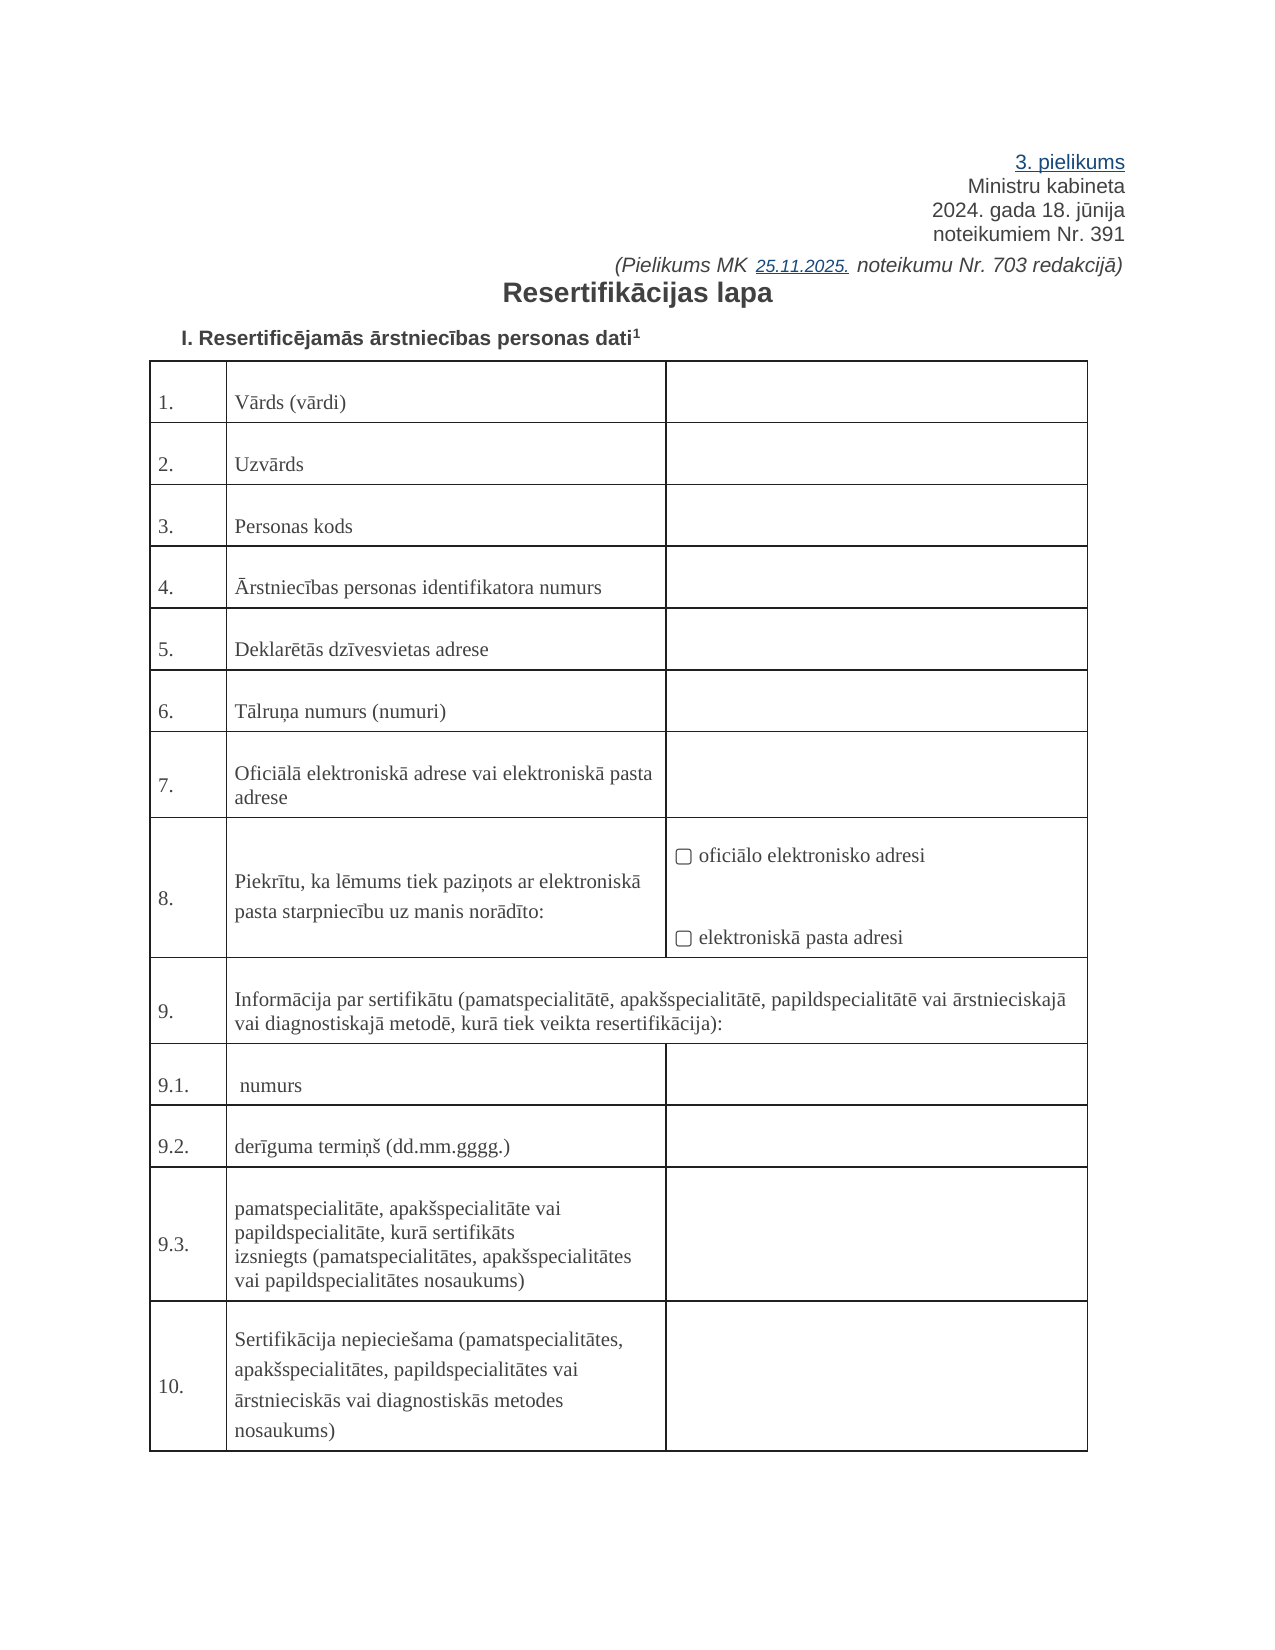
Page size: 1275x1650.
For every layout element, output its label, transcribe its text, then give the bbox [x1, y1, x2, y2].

table_cell [667, 1168, 1087, 1300]
table_cell Informācija par sertifikātu (pamatspecialitātē, apakšspecialitātē, papildspecialitātē vai ārstnieciskajā vai diagnostiskajā metodē, kurā tiek veikta resertifikācija): [227, 958, 1087, 1043]
table_cell Ārstniecības personas identifikatora numurs [227, 547, 665, 607]
table_cell 2. [151, 423, 226, 484]
table_cell [667, 1106, 1087, 1166]
table_cell [667, 1302, 1087, 1450]
table_cell [667, 609, 1087, 669]
table_cell pamatspecialitāte, apakšspecialitāte vai papildspecialitāte, kurā sertifikāts izsniegts (pamatspecialitātes, apakšspecialitātes vai papildspecialitātes nosaukums) [227, 1168, 665, 1300]
table_cell 7. [151, 732, 226, 817]
table_cell Deklarētās dzīvesvietas adrese [227, 609, 665, 669]
table_cell [667, 485, 1087, 545]
table_cell 3. [151, 485, 226, 545]
table_cell Personas kods [227, 485, 665, 545]
table_cell 9.1. [151, 1044, 226, 1104]
table_cell 5. [151, 609, 226, 669]
text I. Resertificējamās ārstniecības personas dati1 [150, 319, 1125, 350]
table_cell ▢ oficiālo elektronisko adresi ▢ elektroniskā pasta adresi [667, 818, 1087, 957]
table_cell derīguma termiņš (dd.mm.gggg.) [227, 1106, 665, 1166]
table_cell Oficiālā elektroniskā adrese vai elektroniskā pasta adrese [227, 732, 665, 817]
table_header [667, 362, 1087, 422]
table_cell Sertifikācija nepieciešama (pamatspecialitātes, apakšspecialitātes, papildspecialitātes vai ārstnieciskās vai diagnostiskās metodes nosaukums) [227, 1302, 665, 1450]
table_cell numurs [227, 1044, 665, 1104]
text (Pielikums MK 25.11.2025. noteikumu Nr. 703 redakcijā) [150, 251, 1125, 276]
table_cell [667, 423, 1087, 484]
table_cell [667, 732, 1087, 817]
table_cell [667, 1044, 1087, 1104]
table_cell 4. [151, 547, 226, 607]
text 3. pielikums Ministru kabineta 2024. gada 18. jūnija noteikumiem Nr. 391 [150, 150, 1125, 246]
table_cell Tālruņa numurs (numuri) [227, 671, 665, 731]
table_cell [667, 671, 1087, 731]
table_cell 9.2. [151, 1106, 226, 1166]
text Resertifikācijas lapa [150, 276, 1125, 309]
table_cell 8. [151, 818, 226, 957]
table_cell Piekrītu, ka lēmums tiek paziņots ar elektroniskā pasta starpniecību uz manis norādīto: [227, 818, 665, 957]
table_cell 6. [151, 671, 226, 731]
table_header 1. [151, 362, 226, 422]
table_cell [667, 547, 1087, 607]
table_cell 10. [151, 1302, 226, 1450]
table_cell 9.3. [151, 1168, 226, 1300]
table_cell 9. [151, 958, 226, 1043]
table_cell Uzvārds [227, 423, 665, 484]
table_header Vārds (vārdi) [227, 362, 665, 422]
